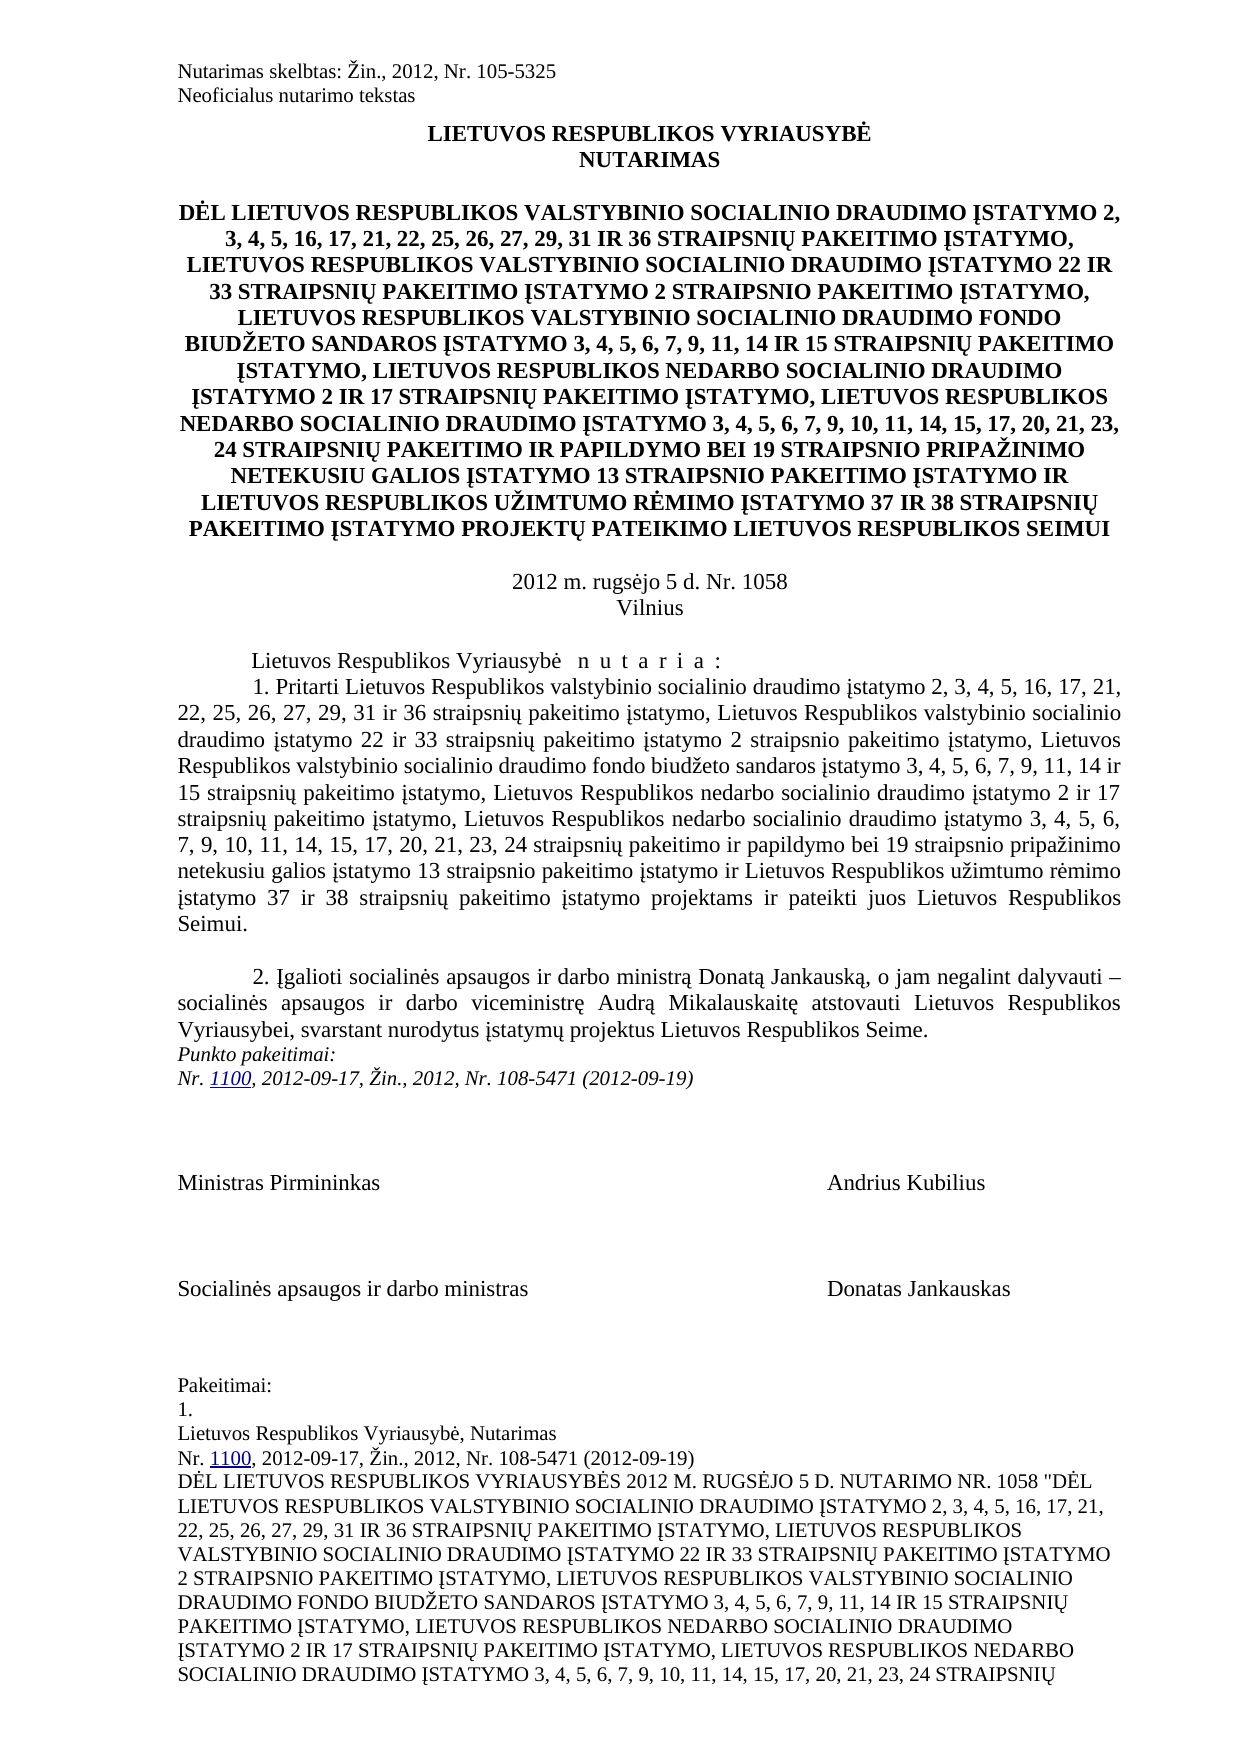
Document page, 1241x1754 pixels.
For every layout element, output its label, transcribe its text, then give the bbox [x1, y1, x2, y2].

text 2. Įgalioti socialinės apsaugos ir darbo ministrą Donatą Jankauską, o jam negalint dalyvauti – socialinės apsaugos ir darbo viceministrę Audrą Mikalauskaitę atstovauti Lietuvos Respublikos Vyriausybei, svarstant nurodytus įstatymų projektus Lietuvos Respublikos Seime. [177, 963, 1122, 1042]
text Ministras Pirmininkas Andrius Kubilius [177, 1169, 1122, 1196]
text nutarimas [177, 146, 1122, 172]
text Neoficialus nutarimo tekstas [177, 83, 1122, 107]
text DĖL LIETUVOS RESPUBLIKOS VYRIAUSYBĖS 2012 M. RUGSĖJO 5 D. NUTARIMO NR. 1058 "DĖL LIETUVOS RESPUBLIKOS VALSTYBINIO SOCIALINIO DRAUDIMO ĮSTATYMO 2, 3, 4, 5, 16, 17, 21, 22, 25, 26, 27, 29, 31 IR 36 STRAIPSNIŲ PAKEITIMO ĮSTATYMO, LIETUVOS RESPUBLIKOS VALSTYBINIO SOCIALINIO DRAUDIMO ĮSTATYMO 22 IR 33 STRAIPSNIŲ PAKEITIMO ĮSTATYMO 2 STRAIPSNIO PAKEITIMO ĮSTATYMO, LIETUVOS RESPUBLIKOS VALSTYBINIO SOCIALINIO DRAUDIMO FONDO BIUDŽETO SANDAROS ĮSTATYMO 3, 4, 5, 6, 7, 9, 11, 14 IR 15 STRAIPSNIŲ PAKEITIMO ĮSTATYMO, LIETUVOS RESPUBLIKOS NEDARBO SOCIALINIO DRAUDIMO ĮSTATYMO 2 IR 17 STRAIPSNIŲ PAKEITIMO ĮSTATYMO, LIETUVOS RESPUBLIKOS NEDARBO SOCIALINIO DRAUDIMO ĮSTATYMO 3, 4, 5, 6, 7, 9, 10, 11, 14, 15, 17, 20, 21, 23, 24 STRAIPSNIŲ [177, 1469, 1122, 1686]
text 1. [177, 1397, 1122, 1421]
text Lietuvos Respublikos Vyriausybė nutaria: [177, 647, 1122, 673]
subtitle Lietuvos Respublikos Vyriausybė [177, 120, 1122, 146]
text Nr. 1100, 2012-09-17, Žin., 2012, Nr. 108-5471 (2012-09-19) [177, 1445, 1122, 1469]
text 2012 m. rugsėjo 5 d. Nr. 1058 Vilnius [177, 568, 1122, 620]
text DĖL LIETUVOS RESPUBLIKOS VALSTYBINIO SOCIALINIO DRAUDIMO ĮSTATYMO 2, 3, 4, 5, 16, 17, 21, 22, 25, 26, 27, 29, 31 IR 36 STRAIPSNIŲ PAKEITIMO ĮSTATYMO, LIETUVOS RESPUBLIKOS VALSTYBINIO SOCIALINIO DRAUDIMO ĮSTATYMO 22 IR 33 STRAIPSNIŲ PAKEITIMO ĮSTATYMO 2 STRAIPSNIO PAKEITIMO ĮSTATYMO, LIETUVOS RESPUBLIKOS VALSTYBINIO SOCIALINIO DRAUDIMO FONDO BIUDŽETO SANDAROS ĮSTATYMO 3, 4, 5, 6, 7, 9, 11, 14 IR 15 STRAIPSNIŲ PAKEITIMO ĮSTATYMO, LIETUVOS RESPUBLIKOS NEDARBO SOCIALINIO DRAUDIMO ĮSTATYMO 2 IR 17 STRAIPSNIŲ PAKEITIMO ĮSTATYMO, LIETUVOS RESPUBLIKOS NEDARBO SOCIALINIO DRAUDIMO ĮSTATYMO 3, 4, 5, 6, 7, 9, 10, 11, 14, 15, 17, 20, 21, 23, 24 STRAIPSNIŲ PAKEITIMO IR PAPILDYMO BEI 19 STRAIPSNIO PRIPAŽINIMO NETEKUSIU GALIOS ĮSTATYMO 13 STRAIPSNIO PAKEITIMO ĮSTATYMO IR LIETUVOS RESPUBLIKOS UŽIMTUMO RĖMIMO ĮSTATYMO 37 IR 38 STRAIPSNIŲ PAKEITIMO ĮSTATYMO PROJEKTŲ PATEIKIMO LIETUVOS RESPUBLIKOS SEIMUI [177, 199, 1122, 541]
text Socialinės apsaugos ir darbo ministras Donatas Jankauskas [177, 1275, 1122, 1301]
text 1. Pritarti Lietuvos Respublikos valstybinio socialinio draudimo įstatymo 2, 3, 4, 5, 16, 17, 21, 22, 25, 26, 27, 29, 31 ir 36 straipsnių pakeitimo įstatymo, Lietuvos Respublikos valstybinio socialinio draudimo įstatymo 22 ir 33 straipsnių pakeitimo įstatymo 2 straipsnio pakeitimo įstatymo, Lietuvos Respublikos valstybinio socialinio draudimo fondo biudžeto sandaros įstatymo 3, 4, 5, 6, 7, 9, 11, 14 ir 15 straipsnių pakeitimo įstatymo, Lietuvos Respublikos nedarbo socialinio draudimo įstatymo 2 ir 17 straipsnių pakeitimo įstatymo, Lietuvos Respublikos nedarbo socialinio draudimo įstatymo 3, 4, 5, 6, 7, 9, 10, 11, 14, 15, 17, 20, 21, 23, 24 straipsnių pakeitimo ir papildymo bei 19 straipsnio pripažinimo netekusiu galios įstatymo 13 straipsnio pakeitimo įstatymo ir Lietuvos Respublikos užimtumo rėmimo įstatymo 37 ir 38 straipsnių pakeitimo įstatymo projektams ir pateikti juos Lietuvos Respublikos Seimui. [177, 673, 1122, 937]
text Nutarimas skelbtas: Žin., 2012, Nr. 105-5325 [177, 59, 1122, 83]
text Lietuvos Respublikos Vyriausybė, Nutarimas [177, 1421, 1122, 1445]
text Nr. 1100, 2012-09-17, Žin., 2012, Nr. 108-5471 (2012-09-19) [177, 1066, 1122, 1090]
text Punkto pakeitimai: [177, 1042, 1122, 1066]
text Pakeitimai: [177, 1373, 1122, 1397]
